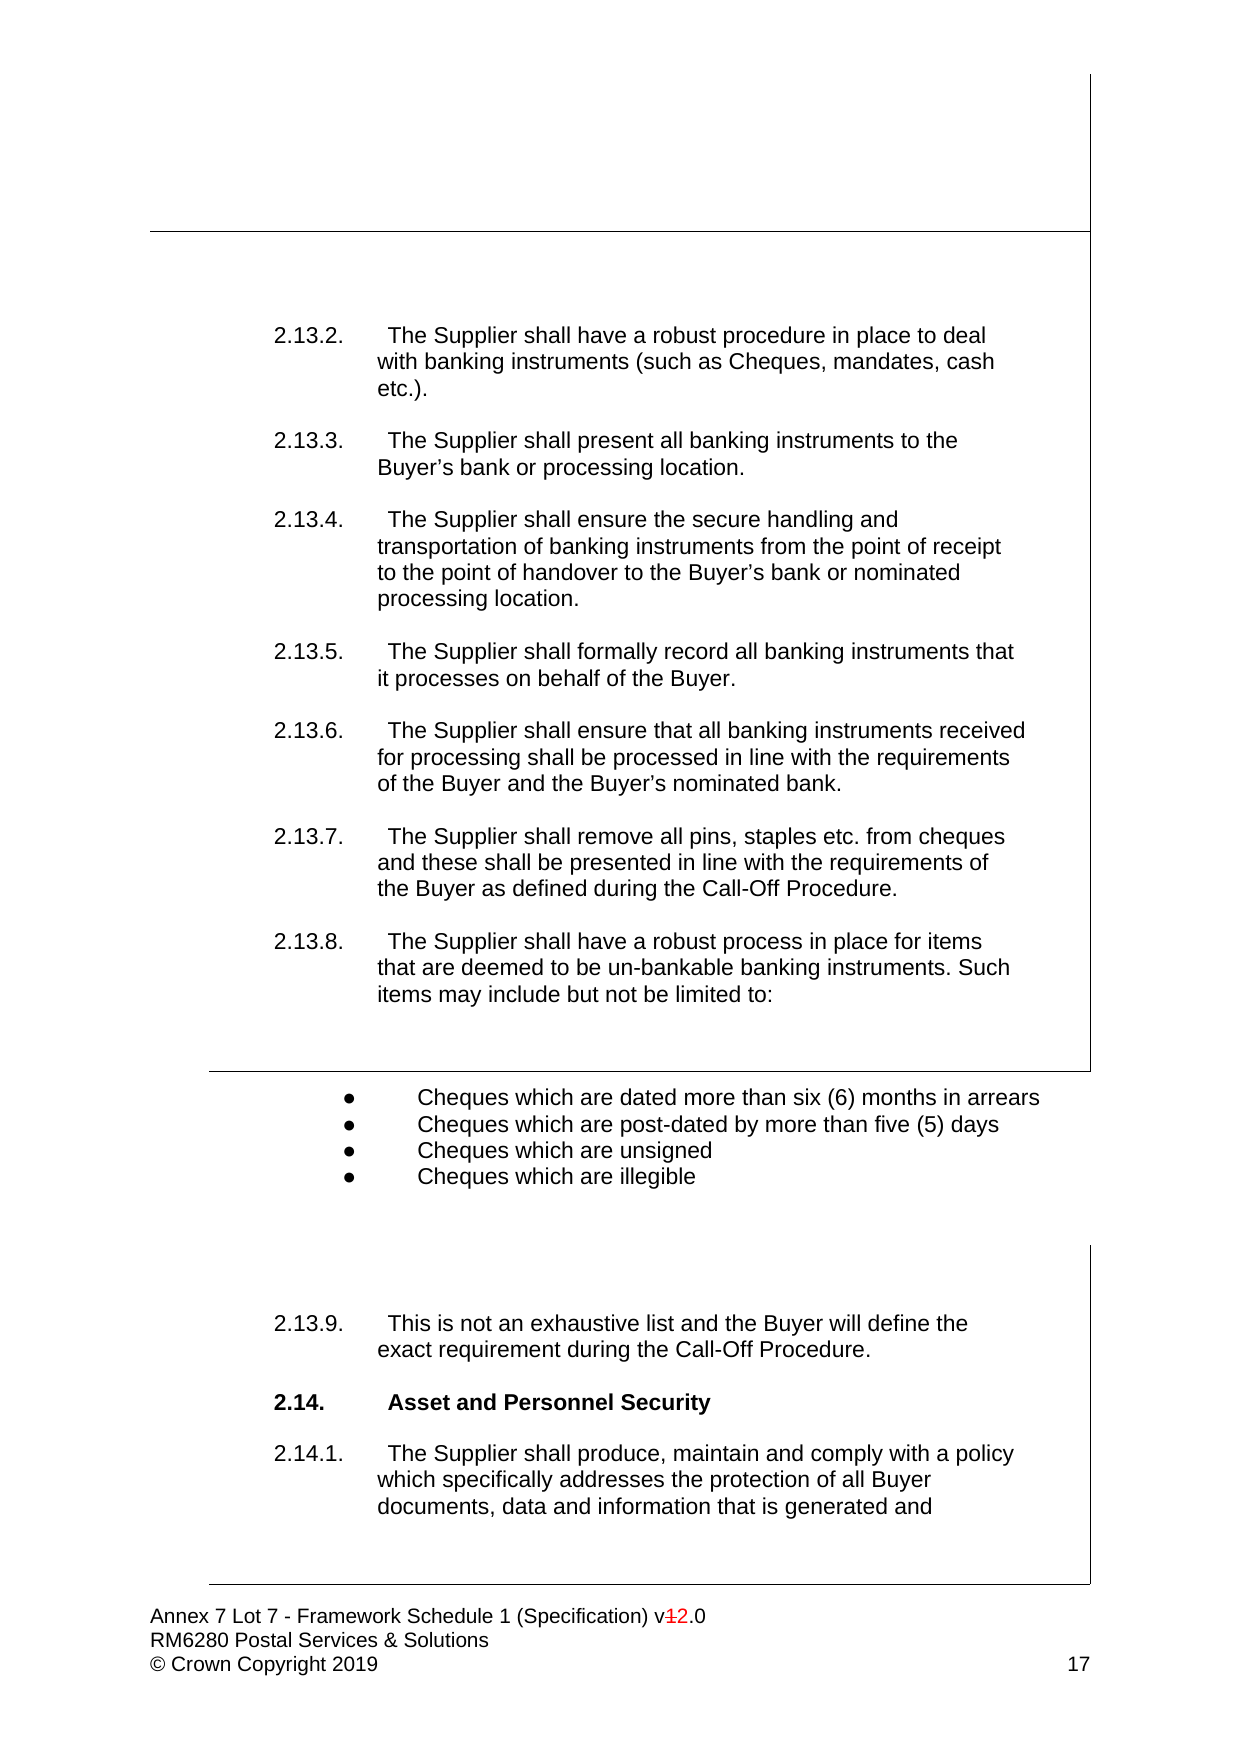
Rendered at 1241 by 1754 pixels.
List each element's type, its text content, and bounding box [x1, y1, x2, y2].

list The Supplier shall produce, maintain and comply with a policy which specifically addresses the protection of all Buyer documents, data and information that is generated and managed in the provision of mail opening and digital scanning Service and the requirements set out in paragraph’s 4.2.1, 4.2.2 and 4.2.3. [209, 1376, 1090, 1584]
list The Supplier shall present all banking instruments to the Buyer’s bank or processing location. [209, 427, 1090, 480]
list The Supplier shall ensure the secure handling and transportation of banking instruments from the point of receipt to the point of handover to the Buyer’s bank or nominated processing location. [209, 506, 1090, 612]
list Cheques which are unsigned [342, 1137, 1090, 1163]
list This is not an exhaustive list and the Buyer will define the exact requirement during the Call-Off Procedure. [209, 1245, 1090, 1362]
list Cheques which are illegible [342, 1163, 1090, 1189]
list Cheques which are dated more than six (6) months in arrears [342, 1084, 1090, 1111]
list The Supplier shall formally record all banking instruments that it processes on behalf of the Buyer. [209, 638, 1090, 691]
list The Supplier shall remove all pins, staples etc. from cheques and these shall be presented in line with the requirements of the Buyer as defined during the Call-Off Procedure. [209, 823, 1090, 902]
list The Supplier shall have a robust process in place for items that are deemed to be un-bankable banking instruments. Such items may include but not be limited to: [209, 928, 1090, 1071]
list The Supplier shall have a robust procedure in place to deal with banking instruments (such as Cheques, mandates, cash etc.). [209, 322, 1090, 401]
list Cheques which are post-dated by more than five (5) days [342, 1111, 1090, 1137]
list The Supplier shall ensure that all banking instruments received for processing shall be processed in line with the requirements of the Buyer and the Buyer’s nominated bank. [209, 717, 1090, 796]
